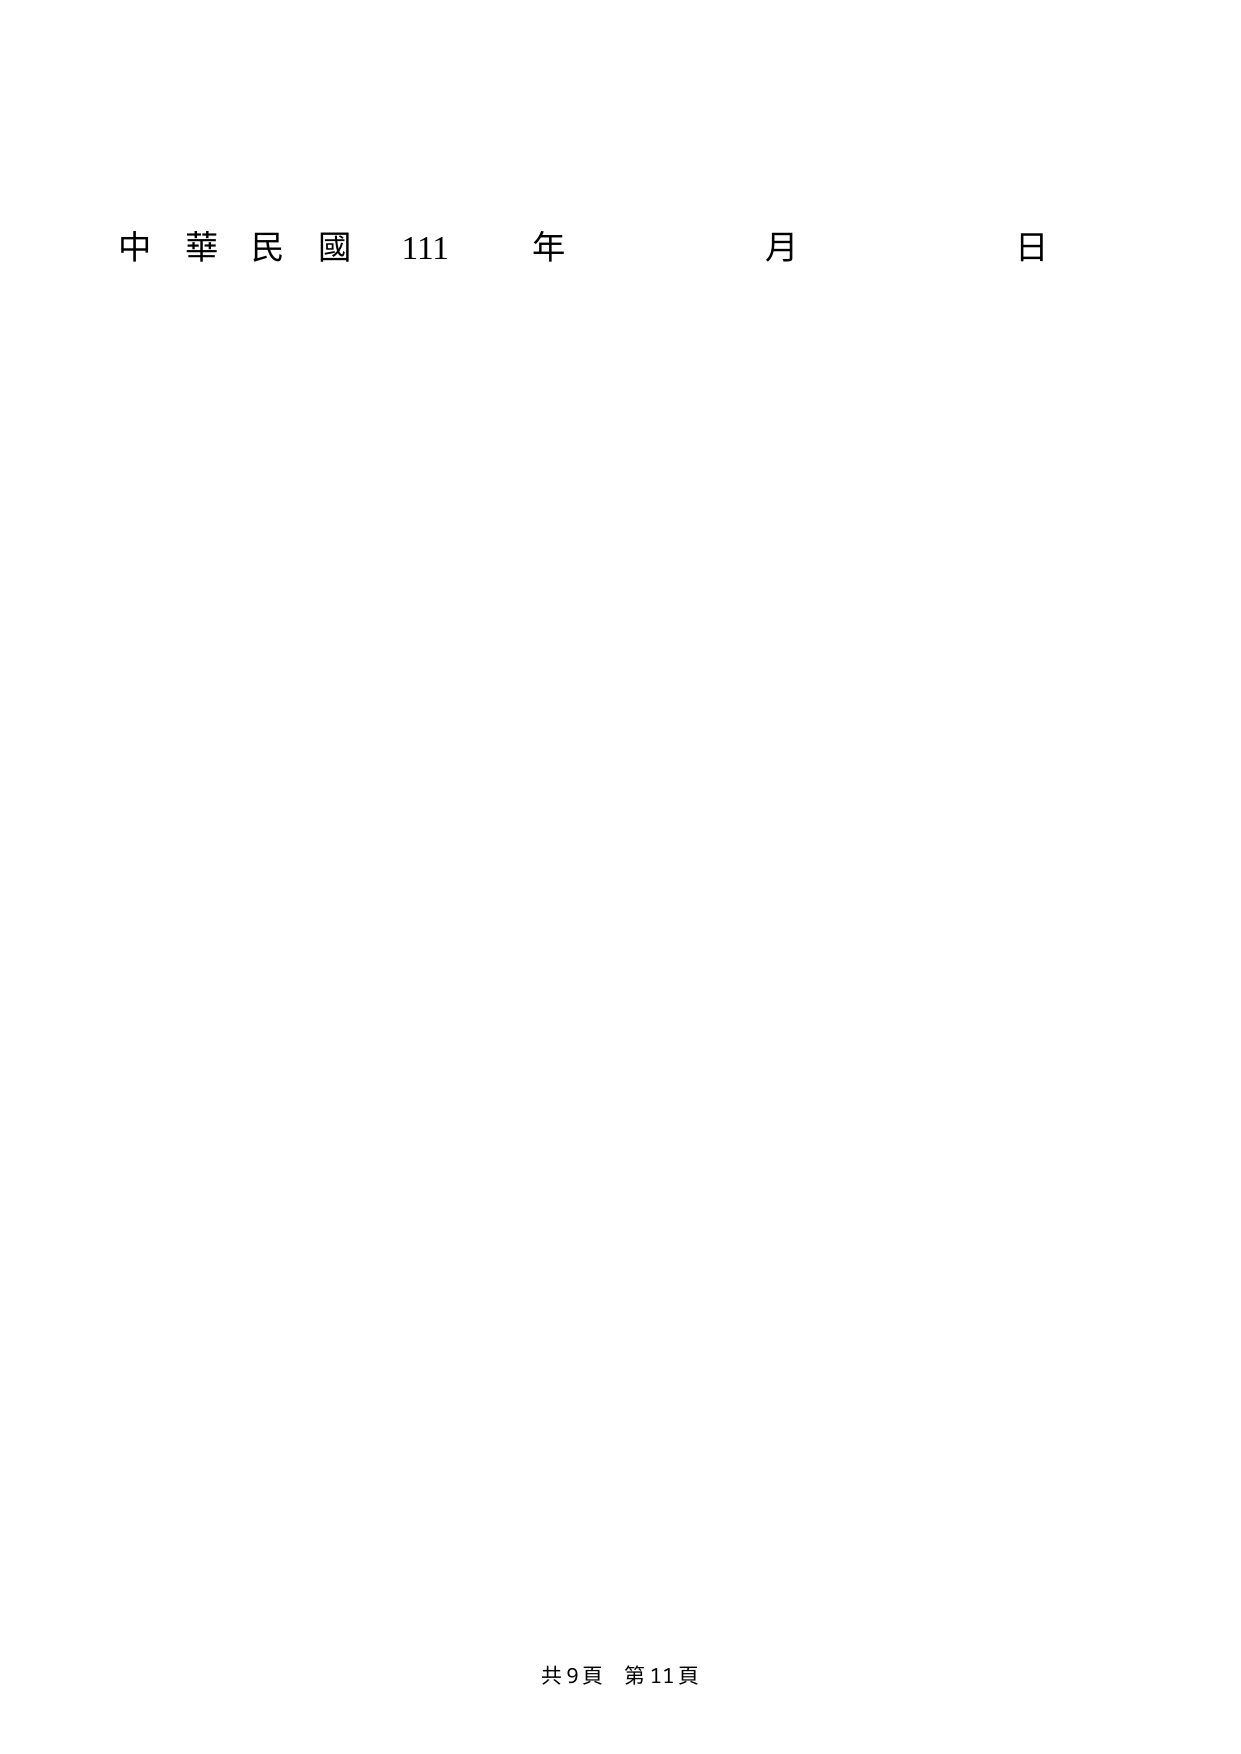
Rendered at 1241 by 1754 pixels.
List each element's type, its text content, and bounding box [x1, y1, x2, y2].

text 中 華 民 國 111 年 月 日 [118, 203, 1122, 266]
